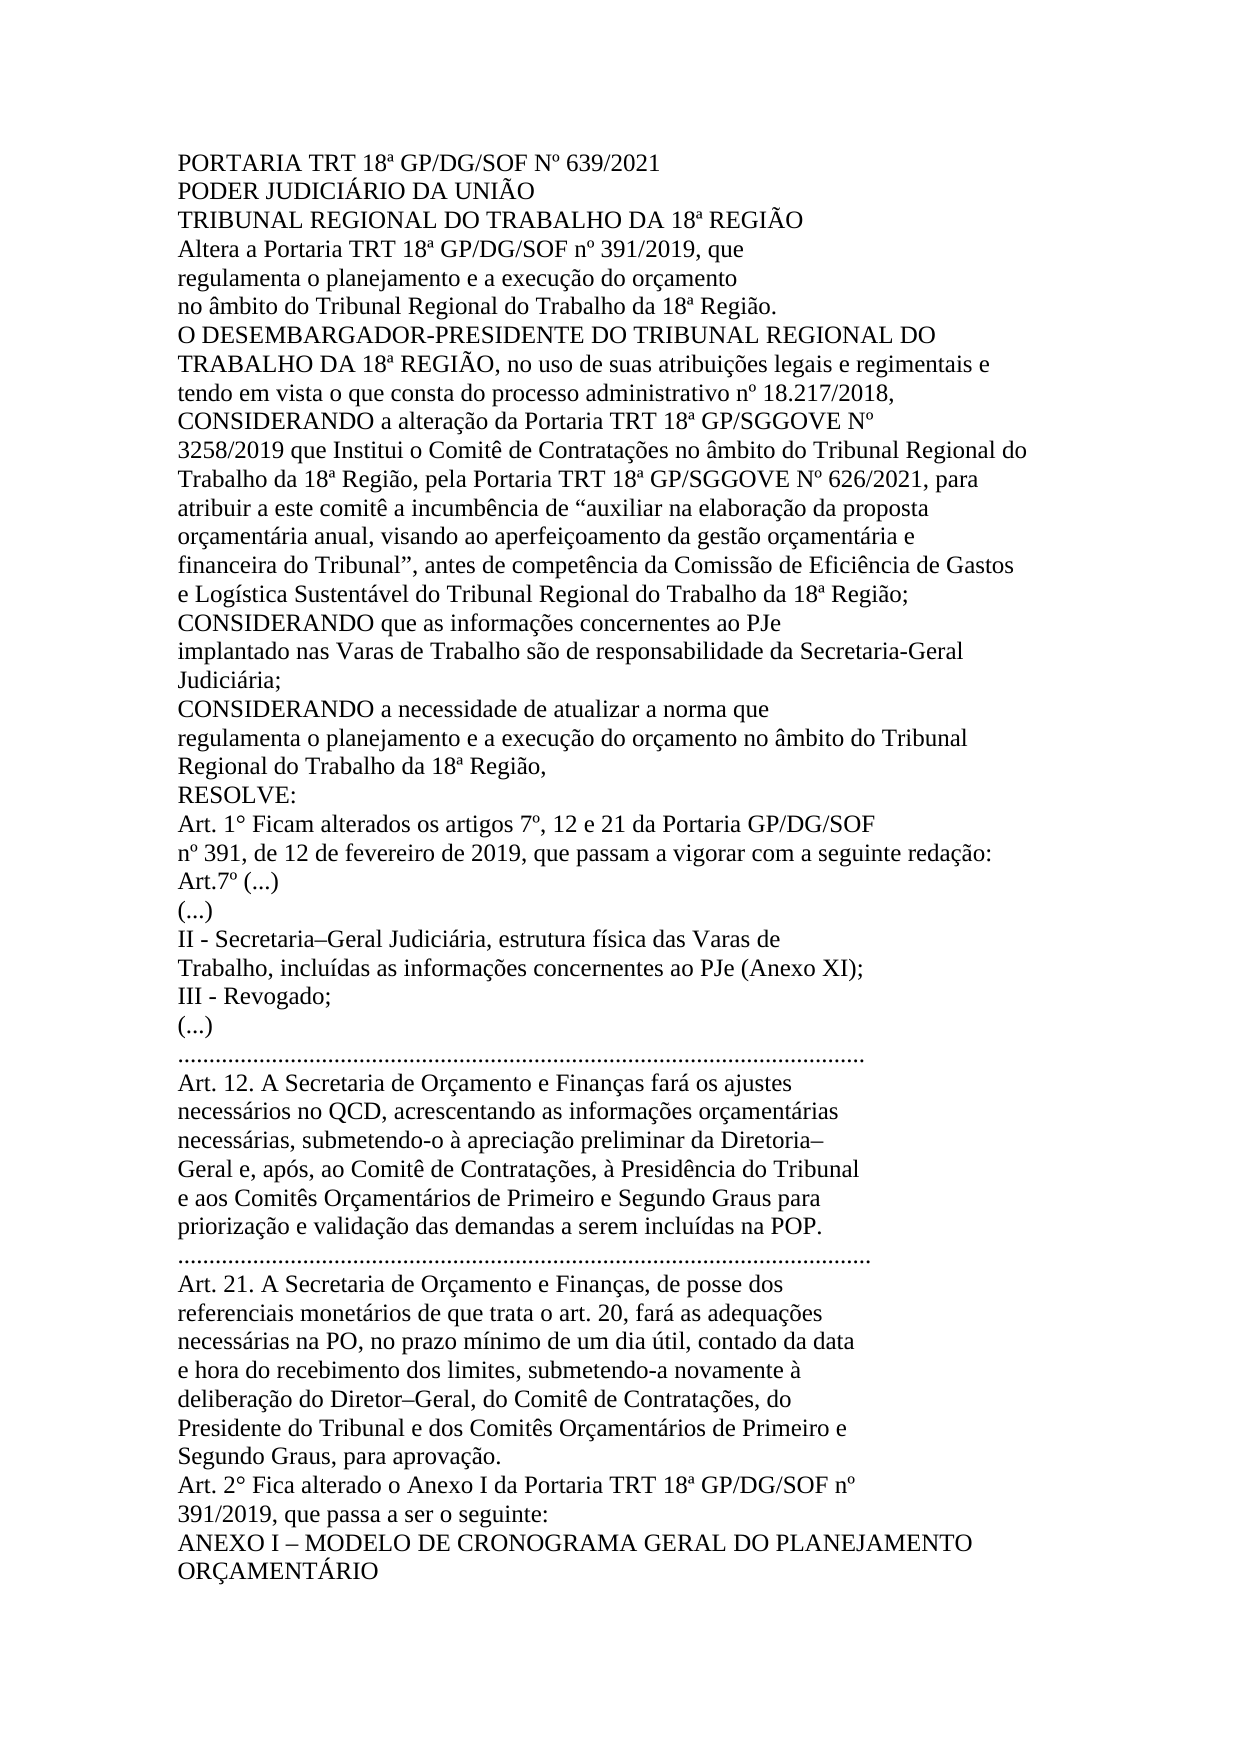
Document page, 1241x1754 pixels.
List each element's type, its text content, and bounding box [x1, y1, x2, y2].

text Art. 12. A Secretaria de Orçamento e Finanças fará os ajustes [177, 1068, 1063, 1096]
text Altera a Portaria TRT 18ª GP/DG/SOF nº 391/2019, que [177, 234, 1063, 263]
text tendo em vista o que consta do processo administrativo nº 18.217/2018, [177, 378, 1063, 406]
text referenciais monetários de que trata o art. 20, fará as adequações [177, 1298, 1063, 1326]
text Art. 21. A Secretaria de Orçamento e Finanças, de posse dos [177, 1269, 1063, 1298]
text nº 391, de 12 de fevereiro de 2019, que passam a vigorar com a seguinte redação: [177, 838, 1063, 866]
text ORÇAMENTÁRIO [177, 1556, 1063, 1585]
text e aos Comitês Orçamentários de Primeiro e Segundo Graus para [177, 1183, 1063, 1211]
text implantado nas Varas de Trabalho são de responsabilidade da Secretaria-Geral [177, 636, 1063, 665]
text (...) [177, 895, 1063, 924]
text regulamenta o planejamento e a execução do orçamento [177, 263, 1063, 291]
text CONSIDERANDO que as informações concernentes ao PJe [177, 608, 1063, 636]
text Regional do Trabalho da 18ª Região, [177, 751, 1063, 780]
text II - Secretaria–Geral Judiciária, estrutura física das Varas de [177, 924, 1063, 953]
text O DESEMBARGADOR-PRESIDENTE DO TRIBUNAL REGIONAL DO [177, 320, 1063, 349]
text Art.7º (...) [177, 866, 1063, 895]
text 3258/2019 que Institui o Comitê de Contratações no âmbito do Tribunal Regional do [177, 435, 1063, 464]
text regulamenta o planejamento e a execução do orçamento no âmbito do Tribunal [177, 723, 1063, 751]
text ANEXO I – MODELO DE CRONOGRAMA GERAL DO PLANEJAMENTO [177, 1528, 1063, 1556]
text (...) [177, 1010, 1063, 1039]
text priorização e validação das demandas a serem incluídas na POP. [177, 1211, 1063, 1240]
text Trabalho da 18ª Região, pela Portaria TRT 18ª GP/SGGOVE Nº 626/2021, para [177, 464, 1063, 493]
text .............................................................................................................. [177, 1039, 1063, 1068]
text CONSIDERANDO a necessidade de atualizar a norma que [177, 694, 1063, 723]
text no âmbito do Tribunal Regional do Trabalho da 18ª Região. [177, 291, 1063, 320]
text RESOLVE: [177, 780, 1063, 809]
text necessários no QCD, acrescentando as informações orçamentárias [177, 1096, 1063, 1125]
text atribuir a este comitê a incumbência de “auxiliar na elaboração da proposta [177, 493, 1063, 521]
text financeira do Tribunal”, antes de competência da Comissão de Eficiência de Gastos [177, 550, 1063, 579]
text deliberação do Diretor–Geral, do Comitê de Contratações, do [177, 1384, 1063, 1413]
text e hora do recebimento dos limites, submetendo-a novamente à [177, 1355, 1063, 1384]
text III - Revogado; [177, 981, 1063, 1010]
text Geral e, após, ao Comitê de Contratações, à Presidência do Tribunal [177, 1154, 1063, 1183]
text orçamentária anual, visando ao aperfeiçoamento da gestão orçamentária e [177, 521, 1063, 550]
text Segundo Graus, para aprovação. [177, 1441, 1063, 1470]
text PORTARIA TRT 18ª GP/DG/SOF Nº 639/2021 [177, 148, 1063, 176]
text TRABALHO DA 18ª REGIÃO, no uso de suas atribuições legais e regimentais e [177, 349, 1063, 378]
text e Logística Sustentável do Tribunal Regional do Trabalho da 18ª Região; [177, 579, 1063, 608]
text Trabalho, incluídas as informações concernentes ao PJe (Anexo XI); [177, 953, 1063, 981]
text Judiciária; [177, 665, 1063, 694]
text Presidente do Tribunal e dos Comitês Orçamentários de Primeiro e [177, 1413, 1063, 1441]
text ............................................................................................................... [177, 1240, 1063, 1269]
text TRIBUNAL REGIONAL DO TRABALHO DA 18ª REGIÃO [177, 205, 1063, 234]
text necessárias na PO, no prazo mínimo de um dia útil, contado da data [177, 1326, 1063, 1355]
text CONSIDERANDO a alteração da Portaria TRT 18ª GP/SGGOVE Nº [177, 406, 1063, 435]
text 391/2019, que passa a ser o seguinte: [177, 1499, 1063, 1528]
text necessárias, submetendo-o à apreciação preliminar da Diretoria– [177, 1125, 1063, 1154]
text Art. 1° Ficam alterados os artigos 7º, 12 e 21 da Portaria GP/DG/SOF [177, 809, 1063, 838]
text Art. 2° Fica alterado o Anexo I da Portaria TRT 18ª GP/DG/SOF nº [177, 1470, 1063, 1499]
text PODER JUDICIÁRIO DA UNIÃO [177, 176, 1063, 205]
